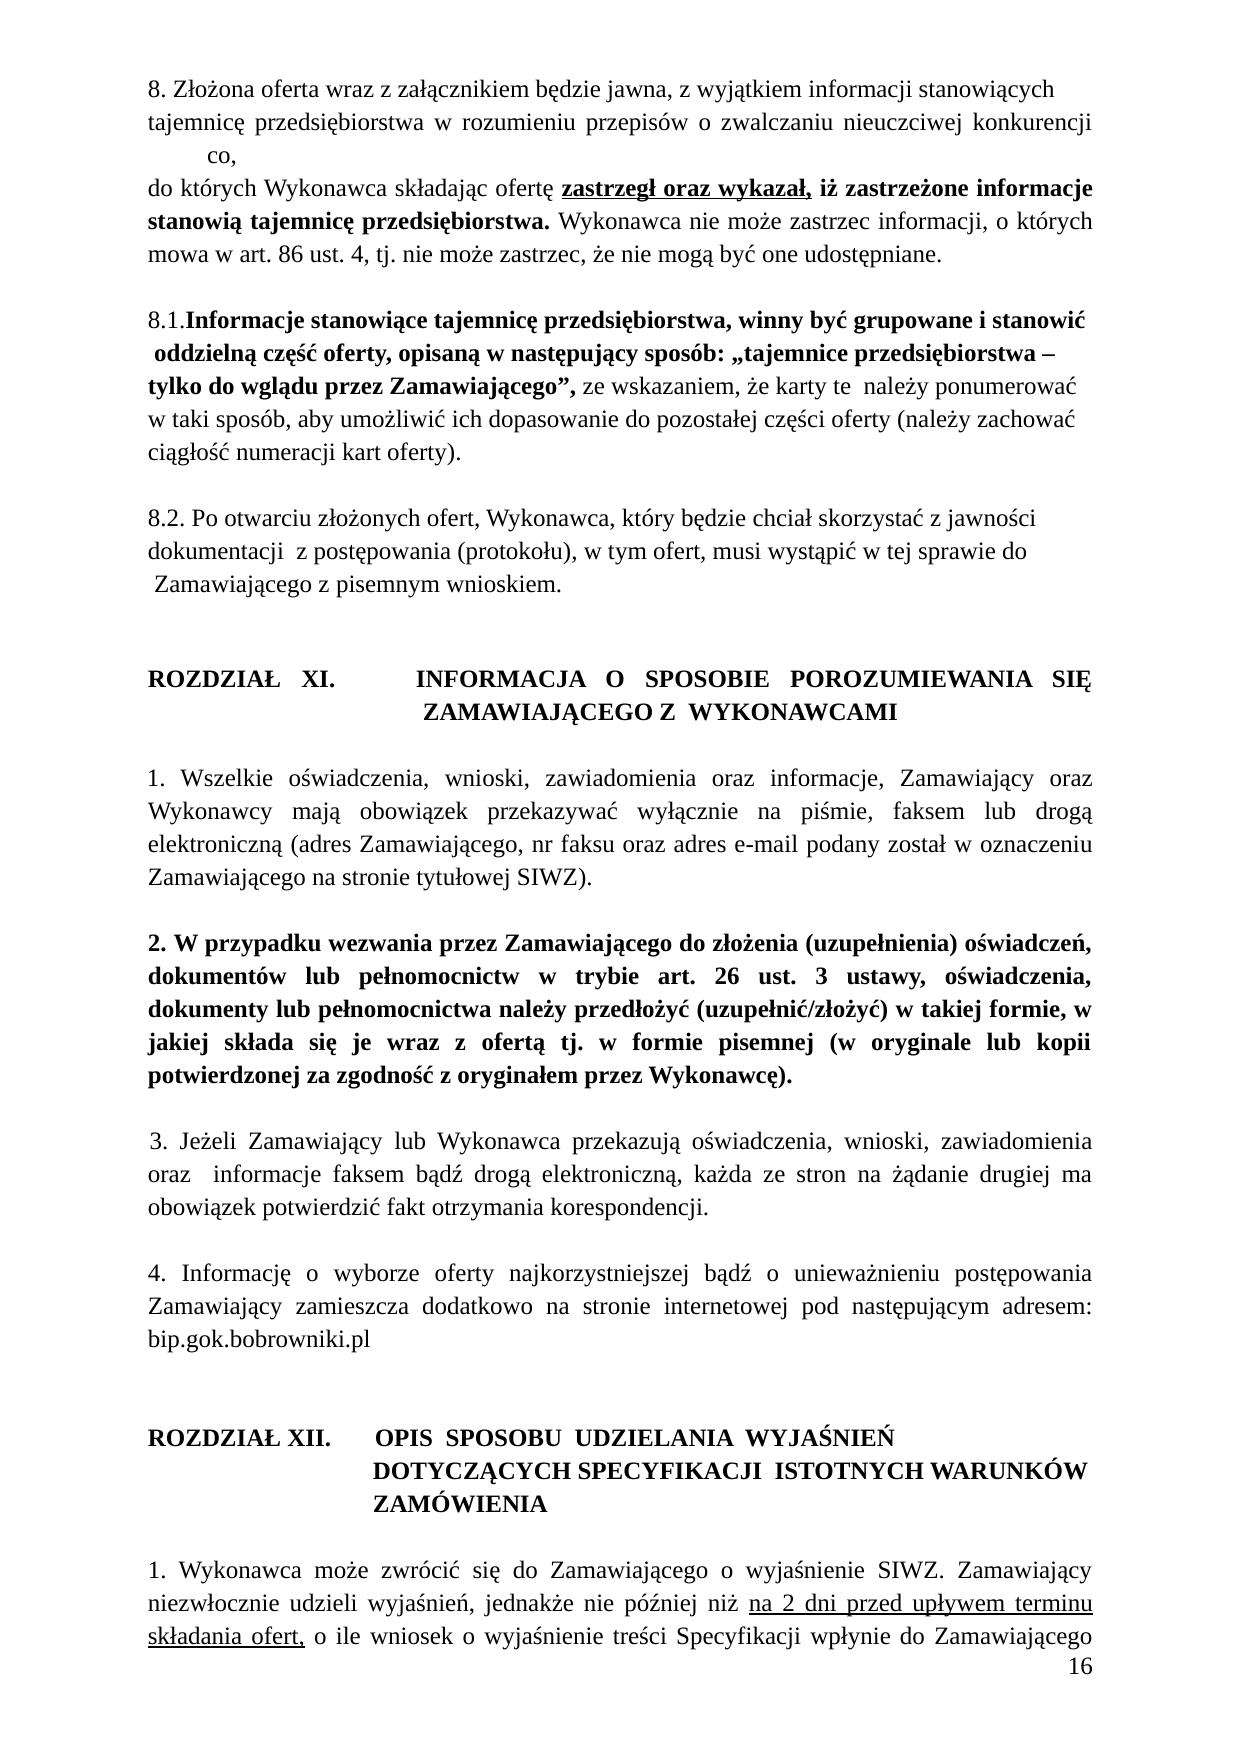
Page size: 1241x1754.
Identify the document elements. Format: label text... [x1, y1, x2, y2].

text DOTYCZĄCYCH SPECYFIKACJI ISTOTNYCH WARUNKÓW [148, 1456, 1093, 1485]
text 2. W przypadku wezwania przez Zamawiającego do złożenia (uzupełnienia) oświadczeń, dokumentów lub pełnomocnictw w trybie art. 26 ust. 3 ustawy, oświadczenia, dokumenty lub pełnomocnictwa należy przedłożyć (uzupełnić/złożyć) w takiej formie, w jakiej składa się je wraz z ofertą tj. w formie pisemnej (w oryginale lub kopii potwierdzonej za zgodność z oryginałem przez Wykonawcę). [148, 928, 1093, 1089]
text 8.1.Informacje stanowiące tajemnicę przedsiębiorstwa, winny być grupowane i stanowić [148, 305, 1093, 334]
text do których Wykonawca składając ofertę zastrzegł oraz wykazał, iż zastrzeżone informacje stanowią tajemnicę przedsiębiorstwa. Wykonawca nie może zastrzec informacji, o których mowa w art. 86 ust. 4, tj. nie może zastrzec, że nie mogą być one udostępniane. [148, 173, 1093, 268]
text tylko do wglądu przez Zamawiającego”, ze wskazaniem, że karty te należy ponumerować [148, 371, 1093, 400]
text 3. Jeżeli Zamawiający lub Wykonawca przekazują oświadczenia, wnioski, zawiadomienia oraz informacje faksem bądź drogą elektroniczną, każda ze stron na żądanie drugiej ma obowiązek potwierdzić fakt otrzymania korespondencji. [148, 1126, 1093, 1221]
text 1. Wszelkie oświadczenia, wnioski, zawiadomienia oraz informacje, Zamawiający oraz Wykonawcy mają obowiązek przekazywać wyłącznie na piśmie, faksem lub drogą elektroniczną (adres Zamawiającego, nr faksu oraz adres e-mail podany został w oznaczeniu Zamawiającego na stronie tytułowej SIWZ). [147, 763, 1093, 891]
text ROZDZIAŁ XI. INFORMACJA O SPOSOBIE POROZUMIEWANIA SIĘ ZAMAWIAJĄCEGO Z WYKONAWCAMI [148, 664, 1093, 726]
text dokumentacji z postępowania (protokołu), w tym ofert, musi wystąpić w tej sprawie do [148, 536, 1093, 565]
text ROZDZIAŁ XII. OPIS SPOSOBU UDZIELANIA WYJAŚNIEŃ [148, 1423, 1093, 1452]
text oddzielną część oferty, opisaną w następujący sposób: „tajemnice przedsiębiorstwa – [148, 338, 1093, 367]
text 1. Wykonawca może zwrócić się do Zamawiającego o wyjaśnienie SIWZ. Zamawiający niezwłocznie udzieli wyjaśnień, jednakże nie później niż na 2 dni przed upływem terminu składania ofert, o ile wniosek o wyjaśnienie treści Specyfikacji wpłynie do Zamawiającego [148, 1555, 1093, 1650]
text 8. Złożona oferta wraz z załącznikiem będzie jawna, z wyjątkiem informacji stanowiących [148, 74, 1093, 102]
text ciągłość numeracji kart oferty). [148, 437, 1093, 466]
text 4. Informację o wyborze oferty najkorzystniejszej bądź o unieważnieniu postępowania Zamawiający zamieszcza dodatkowo na stronie internetowej pod następującym adresem: bip.gok.bobrowniki.pl [148, 1258, 1093, 1353]
text ZAMÓWIENIA [148, 1489, 1093, 1518]
text w taki sposób, aby umożliwić ich dopasowanie do pozostałej części oferty (należy zachować [148, 404, 1093, 433]
text 8.2. Po otwarciu złożonych ofert, Wykonawca, który będzie chciał skorzystać z jawności [148, 503, 1093, 532]
text tajemnicę przedsiębiorstwa w rozumieniu przepisów o zwalczaniu nieuczciwej konkurencji co, [148, 107, 1093, 168]
text Zamawiającego z pisemnym wnioskiem. [148, 569, 1093, 598]
